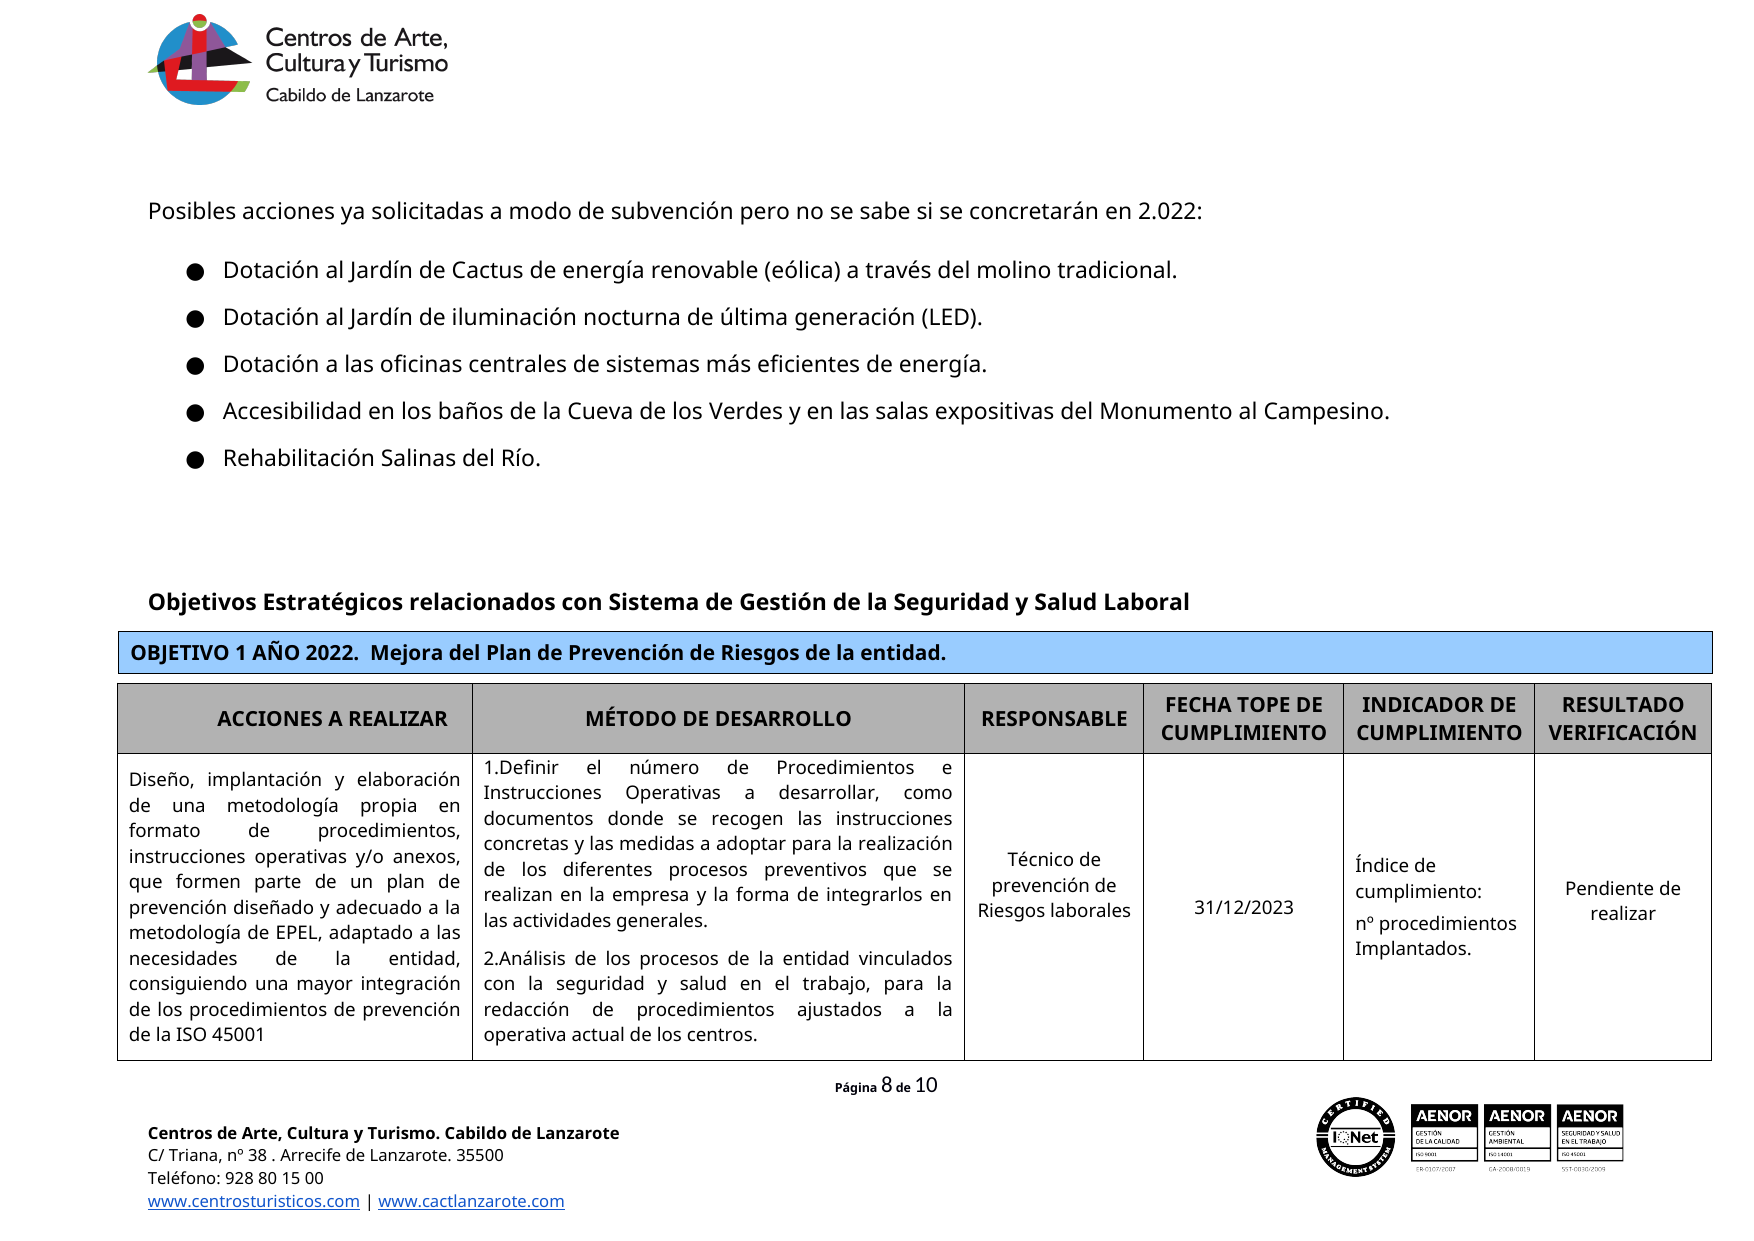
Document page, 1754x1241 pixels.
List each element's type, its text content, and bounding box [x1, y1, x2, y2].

picture [1316, 1097, 1624, 1177]
table_header MÉTODO DE DESARROLLO [473, 684, 964, 753]
table_cell Técnico de prevención de Riesgos laborales [965, 754, 1143, 1060]
list Dotación al Jardín de iluminación nocturna de última generación (LED). [185, 301, 1624, 332]
list Rehabilitación Salinas del Río. [185, 442, 1624, 473]
table_cell 31/12/2023 [1144, 754, 1343, 1060]
table_cell Índice de cumplimiento: nº procedimientos Implantados. [1344, 754, 1534, 1060]
text Objetivos Estratégicos relacionados con Sistema de Gestión de la Seguridad y Salud Laboral [148, 586, 1624, 617]
list Dotación a las oficinas centrales de sistemas más eficientes de energía. [185, 348, 1624, 379]
text Posibles acciones ya solicitadas a modo de subvención pero no se sabe si se concretarán en 2.022: [148, 195, 1624, 226]
table_header INDICADOR DE CUMPLIMIENTO [1344, 684, 1534, 753]
table_header FECHA TOPE DE CUMPLIMIENTO [1144, 684, 1343, 753]
table_cell Pendiente de realizar [1535, 754, 1711, 1060]
table_header ACCIONES A REALIZAR [118, 684, 472, 753]
table_header RESULTADO VERIFICACIÓN [1535, 684, 1711, 753]
table_header OBJETIVO 1 AÑO 2022. Mejora del Plan de Prevención de Riesgos de la entidad. [119, 632, 1712, 673]
list Accesibilidad en los baños de la Cueva de los Verdes y en las salas expositivas del Monumento al Campesino. [185, 395, 1624, 426]
list Dotación al Jardín de Cactus de energía renovable (eólica) a través del molino tradicional. [185, 254, 1624, 285]
table_cell 1.Definir el número de Procedimientos e Instrucciones Operativas a desarrollar, como documentos donde se recogen las instrucciones concretas y las medidas a adoptar para la realización de los diferentes procesos preventivos que se realizan en la empresa y la forma de integrarlos en las actividades generales. 2.Análisis de los procesos de la entidad vinculados con la seguridad y salud en el trabajo, para la redacción de procedimientos ajustados a la operativa actual de los centros. [473, 754, 964, 1060]
table_cell Diseño, implantación y elaboración de una metodología propia en formato de procedimientos, instrucciones operativas y/o anexos, que formen parte de un plan de prevención diseñado y adecuado a la metodología de EPEL, adaptado a las necesidades de la entidad, consiguiendo una mayor integración de los procedimientos de prevención de la ISO 45001 [118, 754, 472, 1060]
picture [147, 14, 448, 105]
table_header RESPONSABLE [965, 684, 1143, 753]
